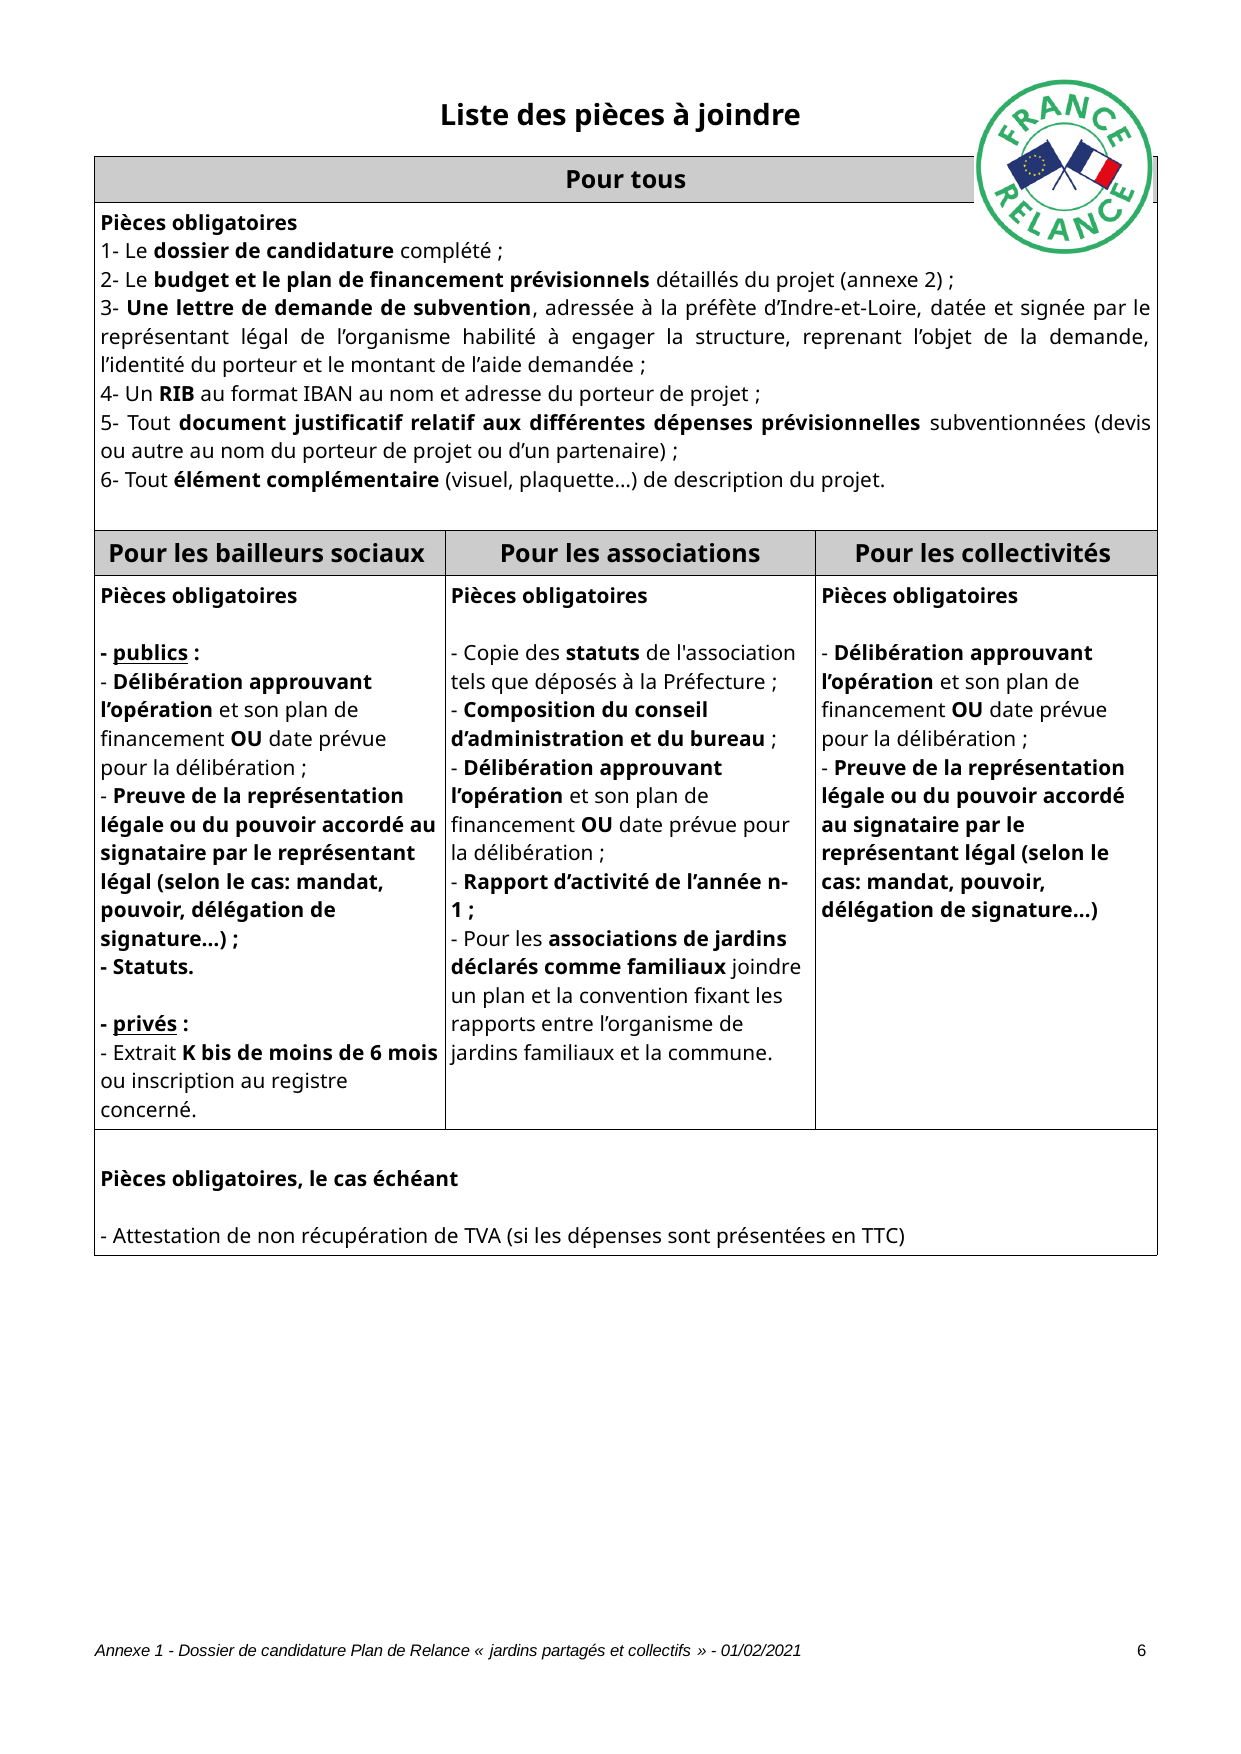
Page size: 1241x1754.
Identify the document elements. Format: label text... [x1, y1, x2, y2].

table_cell Pièces obligatoires - Copie des statuts de l'association tels que déposés à la Préfecture ; - Composition du conseil d’administration et du bureau ; - Délibération approuvant l’opération et son plan de financement OU date prévue pour la délibération ; - Rapport d’activité de l’année n-1 ; - Pour les associations de jardins déclarés comme familiaux joindre un plan et la convention fixant les rapports entre l’organisme de jardins familiaux et la commune. [446, 576, 815, 1129]
table_cell Pour les collectivités [816, 531, 1157, 575]
table_cell Pièces obligatoires - publics : - Délibération approuvant l’opération et son plan de financement OU date prévue pour la délibération ; - Preuve de la représentation légale ou du pouvoir accordé au signataire par le représentant légal (selon le cas: mandat, pouvoir, délégation de signature…) ; - Statuts. - privés : - Extrait K bis de moins de 6 mois ou inscription au registre concerné. [95, 576, 445, 1129]
table_cell Pièces obligatoires, le cas échéant - Attestation de non récupération de TVA (si les dépenses sont présentées en TTC) [95, 1130, 1157, 1255]
table_header [1153, 157, 1157, 202]
picture [974, 78, 1153, 254]
table_cell Pièces obligatoires - Délibération approuvant l’opération et son plan de financement OU date prévue pour la délibération ; - Preuve de la représentation légale ou du pouvoir accordé au signataire par le représentant légal (selon le cas: mandat, pouvoir, délégation de signature…) [816, 576, 1157, 1129]
text Liste des pièces à joindre [94, 94, 974, 134]
table_cell Pièces obligatoires 1- Le dossier de candidature complété ; 2- Le budget et le plan de financement prévisionnels détaillés du projet (annexe 2) ; 3- Une lettre de demande de subvention, adressée à la préfète d’Indre-et-Loire, datée et signée par le représentant légal de l’organisme habilité à engager la structure, reprenant l’objet de la demande, l’identité du porteur et le montant de l’aide demandée ; 4- Un RIB au format IBAN au nom et adresse du porteur de projet ; 5- Tout document justificatif relatif aux différentes dépenses prévisionnelles subventionnées (devis ou autre au nom du porteur de projet ou d’un partenaire) ; 6- Tout élément complémentaire (visuel, plaquette…) de description du projet. [95, 203, 1157, 530]
table_header Pour tous [95, 157, 974, 202]
table_cell Pour les associations [446, 531, 815, 575]
table_cell Pour les bailleurs sociaux [95, 531, 445, 575]
